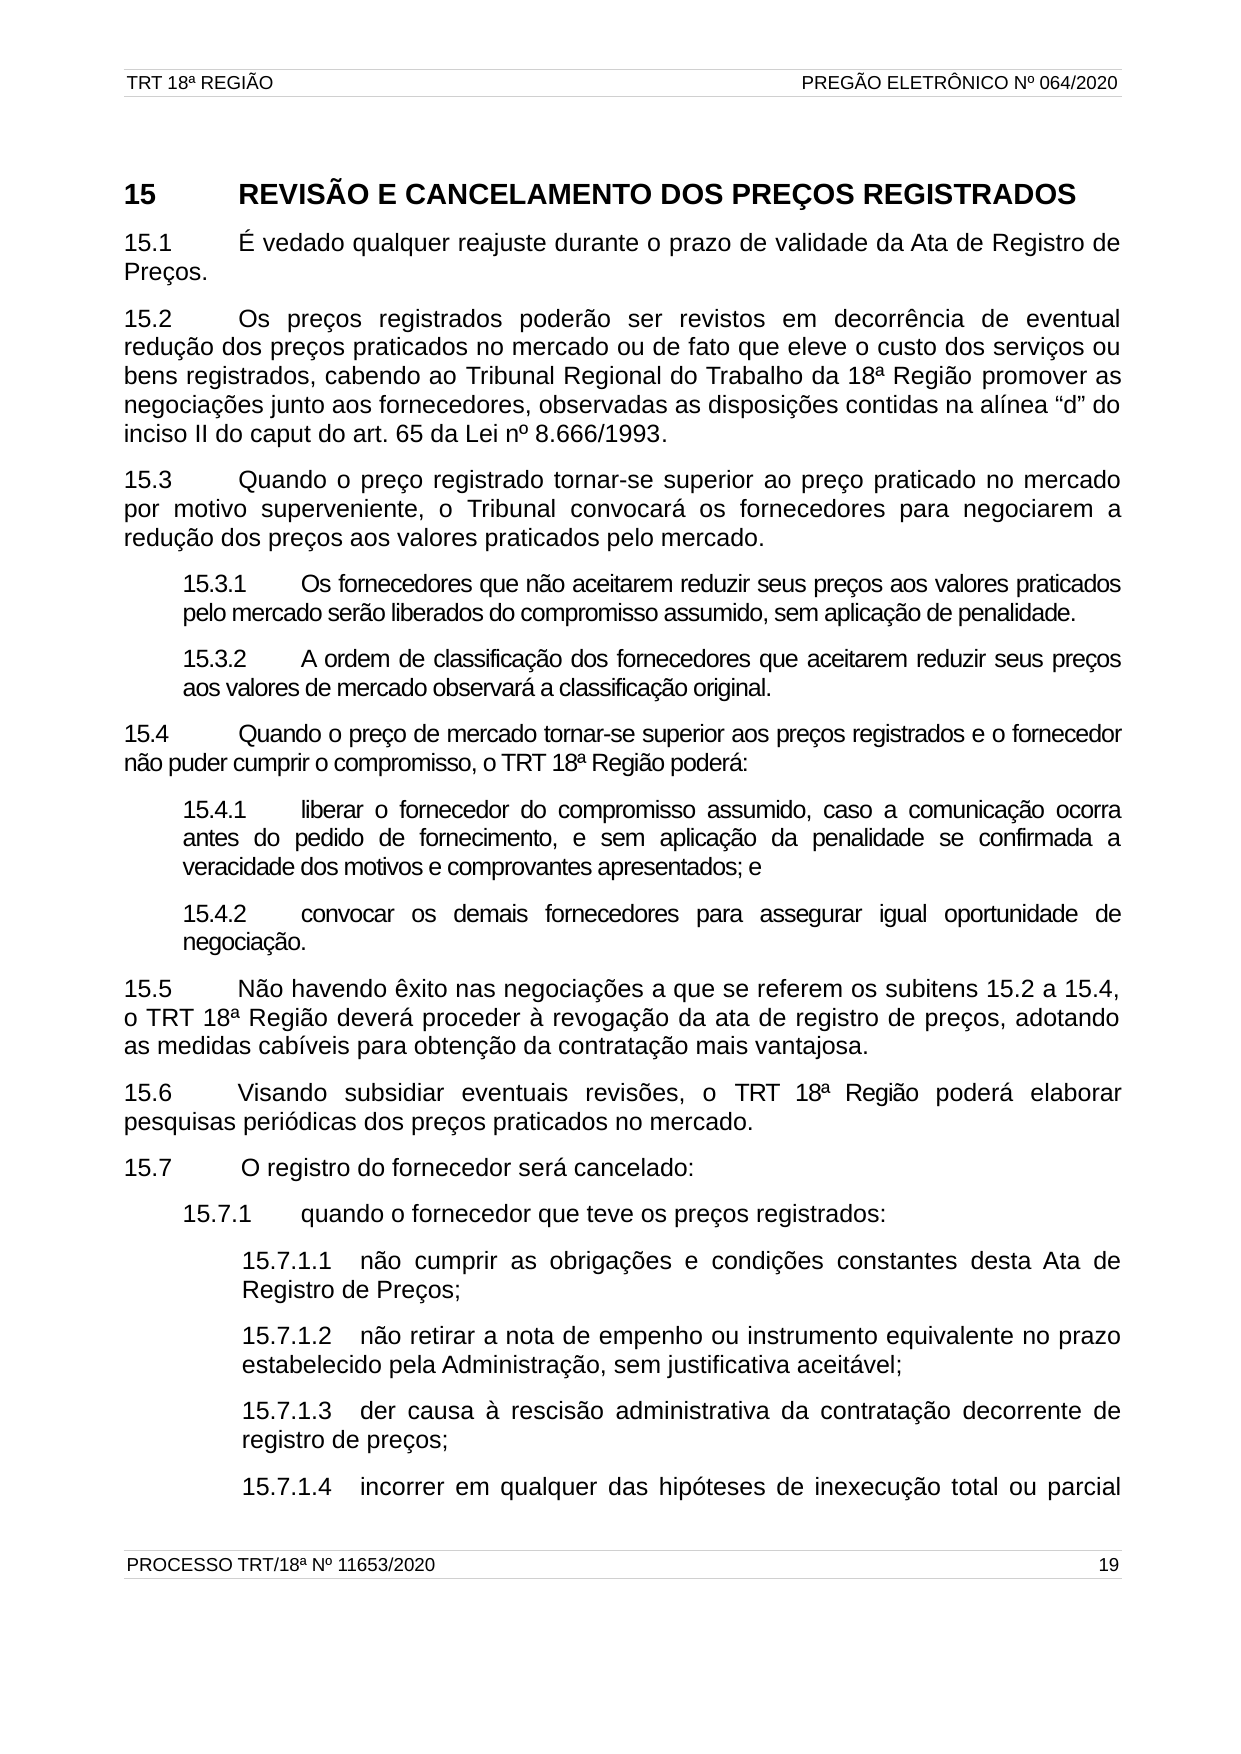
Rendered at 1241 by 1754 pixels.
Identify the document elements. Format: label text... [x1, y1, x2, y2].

text 15.7.1.1 não cumprir as obrigações e condições constantes desta Ata de Registro de Preços; [242, 1246, 1122, 1303]
text 15.7.1.2 não retirar a nota de empenho ou instrumento equivalente no prazo estabelecido pela Administração, sem justificativa aceitável; [242, 1321, 1122, 1379]
text 15.7.1.3 der causa à rescisão administrativa da contratação decorrente de registro de preços; [242, 1396, 1122, 1454]
text 15.3.1 Os fornecedores que não aceitarem reduzir seus preços aos valores praticados pelo mercado serão liberados do compromisso assumido, sem aplicação de penalidade. [182, 569, 1122, 627]
text 15.5 Não havendo êxito nas negociações a que se referem os subitens 15.2 a 15.4, o TRT 18ª Região deverá proceder à revogação da ata de registro de preços, adotando as medidas cabíveis para obtenção da contratação mais vantajosa. [123, 974, 1122, 1060]
text 15.3.2 A ordem de classificação dos fornecedores que aceitarem reduzir seus preços aos valores de mercado observará a classificação original. [182, 644, 1122, 702]
text 15.4 Quando o preço de mercado tornar-se superior aos preços registrados e o fornecedor não puder cumprir o compromisso, o TRT 18ª Região poderá: [123, 719, 1122, 777]
text 15.2 Os preços registrados poderão ser revistos em decorrência de eventual redução dos preços praticados no mercado ou de fato que eleve o custo dos serviços ou bens registrados, cabendo ao Tribunal Regional do Trabalho da 18ª Região promover as negociações junto aos fornecedores, observadas as disposições contidas na alínea “d” do inciso II do caput do art. 65 da Lei nº 8.666/1993. [123, 304, 1122, 447]
list 15.4.2 convocar os demais fornecedores para assegurar igual oportunidade de negociação. [182, 899, 1122, 956]
text 15.7 O registro do fornecedor será cancelado: [123, 1153, 1122, 1182]
text 15.7.1 quando o fornecedor que teve os preços registrados: [182, 1199, 1122, 1228]
text 15.7.1.4 incorrer em qualquer das hipóteses de inexecução total ou parcial [242, 1472, 1122, 1500]
text 15.1 É vedado qualquer reajuste durante o prazo de validade da Ata de Registro de Preços. [123, 228, 1122, 286]
text 15.6 Visando subsidiar eventuais revisões, o TRT 18ª Região poderá elaborar pesquisas periódicas dos preços praticados no mercado. [123, 1078, 1122, 1135]
list 15.4.1 liberar o fornecedor do compromisso assumido, caso a comunicação ocorra antes do pedido de fornecimento, e sem aplicação da penalidade se confirmada a veracidade dos motivos e comprovantes apresentados; e [182, 795, 1122, 881]
text 15 REVISÃO E CANCELAMENTO DOS PREÇOS REGISTRADOS [123, 177, 1122, 211]
text 15.3 Quando o preço registrado tornar-se superior ao preço praticado no mercado por motivo superveniente, o Tribunal convocará os fornecedores para negociarem a redução dos preços aos valores praticados pelo mercado. [123, 465, 1122, 551]
